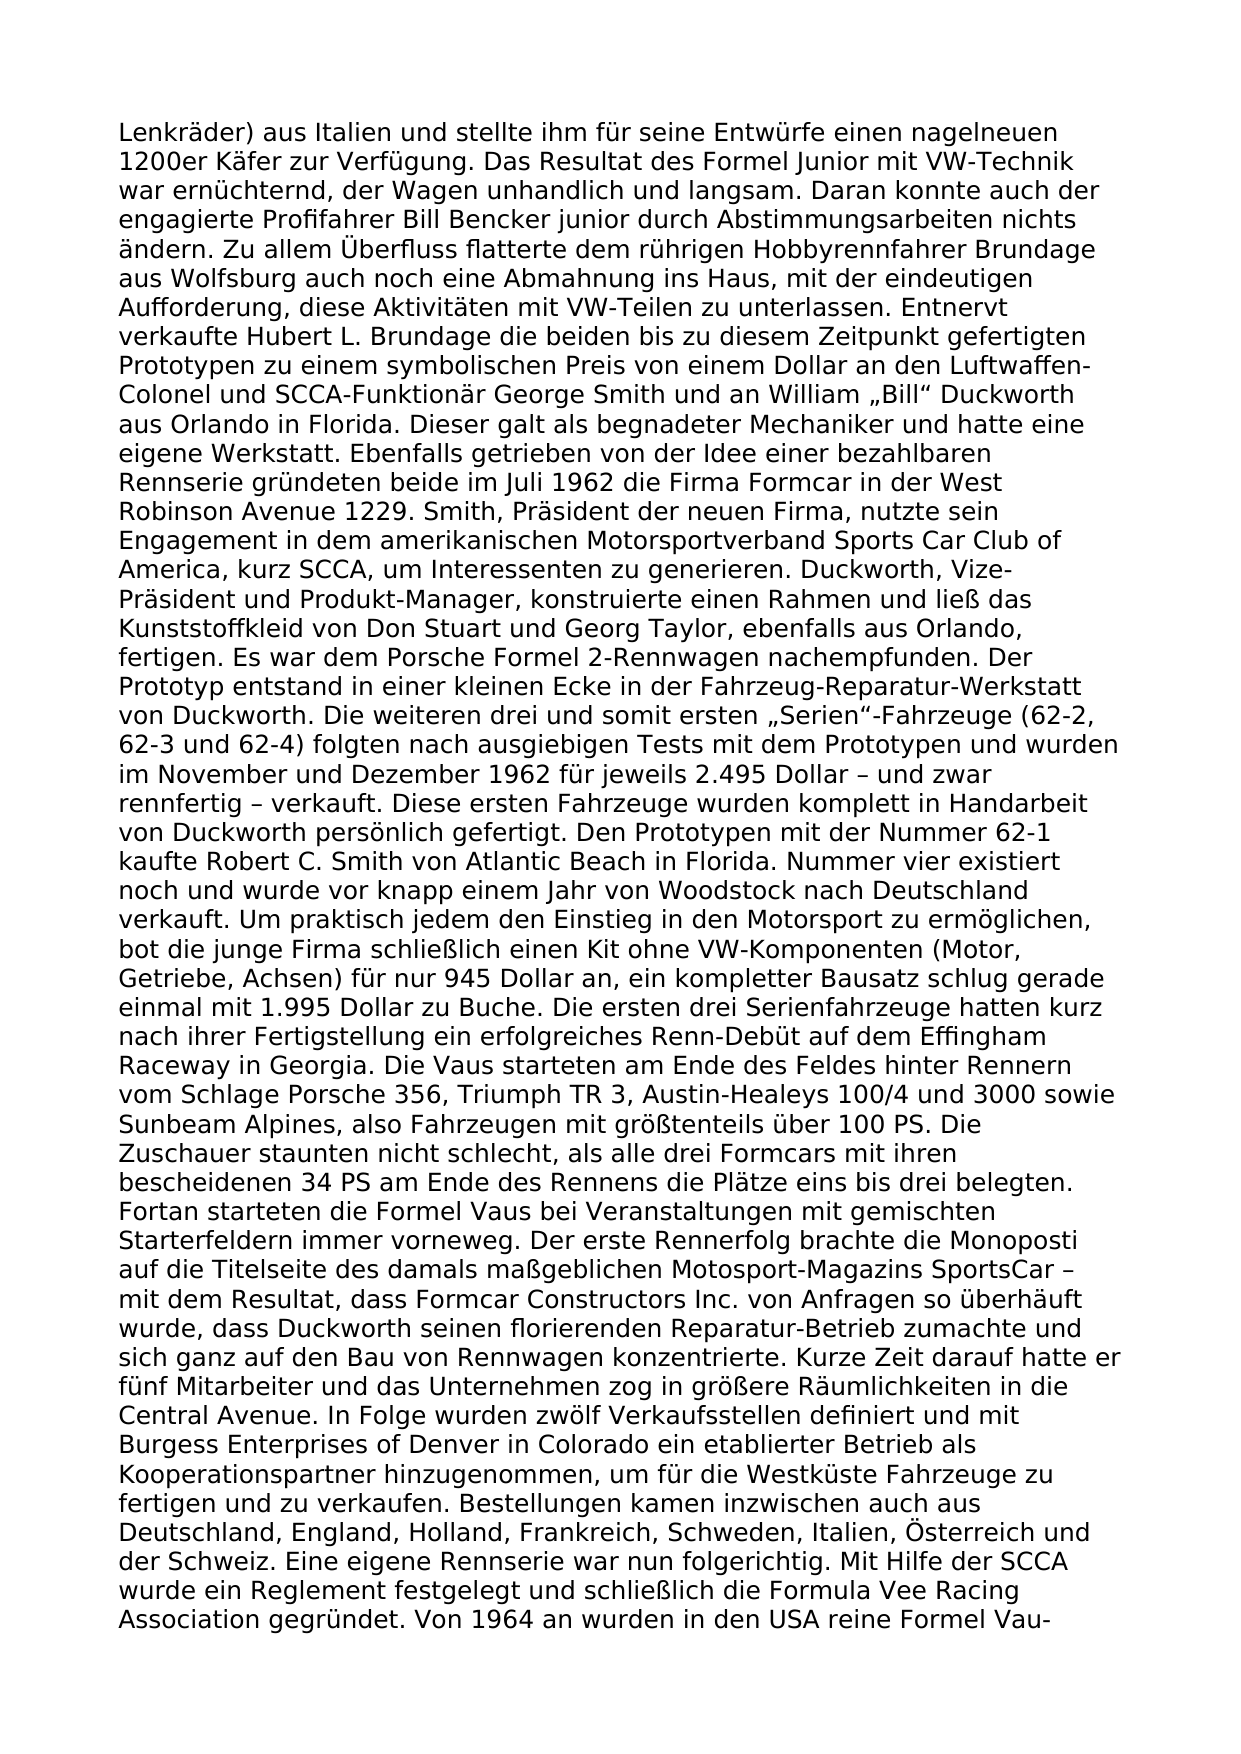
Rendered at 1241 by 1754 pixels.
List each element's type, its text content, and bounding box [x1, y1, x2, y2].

text Lenkräder) aus Italien und stellte ihm für seine Entwürfe einen nagelneuen 1200er Käfer zur Verfügung. Das Resultat des Formel Junior mit VW-Technik war ernüchternd, der Wagen unhandlich und langsam. Daran konnte auch der engagierte Profifahrer Bill Bencker junior durch Abstimmungsarbeiten nichts ändern. Zu allem Überfluss flatterte dem rührigen Hobbyrennfahrer Brundage aus Wolfsburg auch noch eine Abmahnung ins Haus, mit der eindeutigen Aufforderung, diese Aktivitäten mit VW-Teilen zu unterlassen. Entnervt verkaufte Hubert L. Brundage die beiden bis zu diesem Zeitpunkt gefertigten Prototypen zu einem symbolischen Preis von einem Dollar an den Luftwaffen-Colonel und SCCA-Funktionär George Smith und an William „Bill“ Duckworth aus Orlando in Florida. Dieser galt als begnadeter Mechaniker und hatte eine eigene Werkstatt. Ebenfalls getrieben von der Idee einer bezahlbaren Rennserie gründeten beide im Juli 1962 die Firma Formcar in der West Robinson Avenue 1229. Smith, Präsident der neuen Firma, nutzte sein Engagement in dem amerikanischen Motorsportverband Sports Car Club of America, kurz SCCA, um Interessenten zu generieren. Duckworth, Vize-Präsident und Produkt-Manager, konstruierte einen Rahmen und ließ das Kunststoffkleid von Don Stuart und Georg Taylor, ebenfalls aus Orlando, fertigen. Es war dem Porsche Formel 2-Rennwagen nachempfunden. Der Prototyp entstand in einer kleinen Ecke in der Fahrzeug-Reparatur-Werkstatt von Duckworth. Die weiteren drei und somit ersten „Serien“-Fahrzeuge (62-2, 62-3 und 62-4) folgten nach ausgiebigen Tests mit dem Prototypen und wurden im November und Dezember 1962 für jeweils 2.495 Dollar – und zwar rennfertig – verkauft. Diese ersten Fahrzeuge wurden komplett in Handarbeit von Duckworth persönlich gefertigt. Den Prototypen mit der Nummer 62-1 kaufte Robert C. Smith von Atlantic Beach in Florida. Nummer vier existiert noch und wurde vor knapp einem Jahr von Woodstock nach Deutschland verkauft. Um praktisch jedem den Einstieg in den Motorsport zu ermöglichen, bot die junge Firma schließlich einen Kit ohne VW-Komponenten (Motor, Getriebe, Achsen) für nur 945 Dollar an, ein kompletter Bausatz schlug gerade einmal mit 1.995 Dollar zu Buche. Die ersten drei Serienfahrzeuge hatten kurz nach ihrer Fertigstellung ein erfolgreiches Renn-Debüt auf dem Effingham Raceway in Georgia. Die Vaus starteten am Ende des Feldes hinter Rennern vom Schlage Porsche 356, Triumph TR 3, Austin-Healeys 100/4 und 3000 sowie Sunbeam Alpines, also Fahrzeugen mit größtenteils über 100 PS. Die Zuschauer staunten nicht schlecht, als alle drei Formcars mit ihren bescheidenen 34 PS am Ende des Rennens die Plätze eins bis drei belegten. Fortan starteten die Formel Vaus bei Veranstaltungen mit gemischten Starterfeldern immer vorneweg. Der erste Rennerfolg brachte die Monoposti auf die Titelseite des damals maßgeblichen Motosport-Magazins SportsCar – mit dem Resultat, dass Formcar Constructors Inc. von Anfragen so überhäuft wurde, dass Duckworth seinen florierenden Reparatur-Betrieb zumachte und sich ganz auf den Bau von Rennwagen konzentrierte. Kurze Zeit darauf hatte er fünf Mitarbeiter und das Unternehmen zog in größere Räumlichkeiten in die Central Avenue. In Folge wurden zwölf Verkaufsstellen definiert und mit Burgess Enterprises of Denver in Colorado ein etablierter Betrieb als Kooperationspartner hinzugenommen, um für die Westküste Fahrzeuge zu fertigen und zu verkaufen. Bestellungen kamen inzwischen auch aus Deutschland, England, Holland, Frankreich, Schweden, Italien, Österreich und der Schweiz. Eine eigene Rennserie war nun folgerichtig. Mit Hilfe der SCCA wurde ein Reglement festgelegt und schließlich die Formula Vee Racing Association gegründet. Von 1964 an wurden in den USA reine Formel Vau- [118, 118, 1122, 1635]
